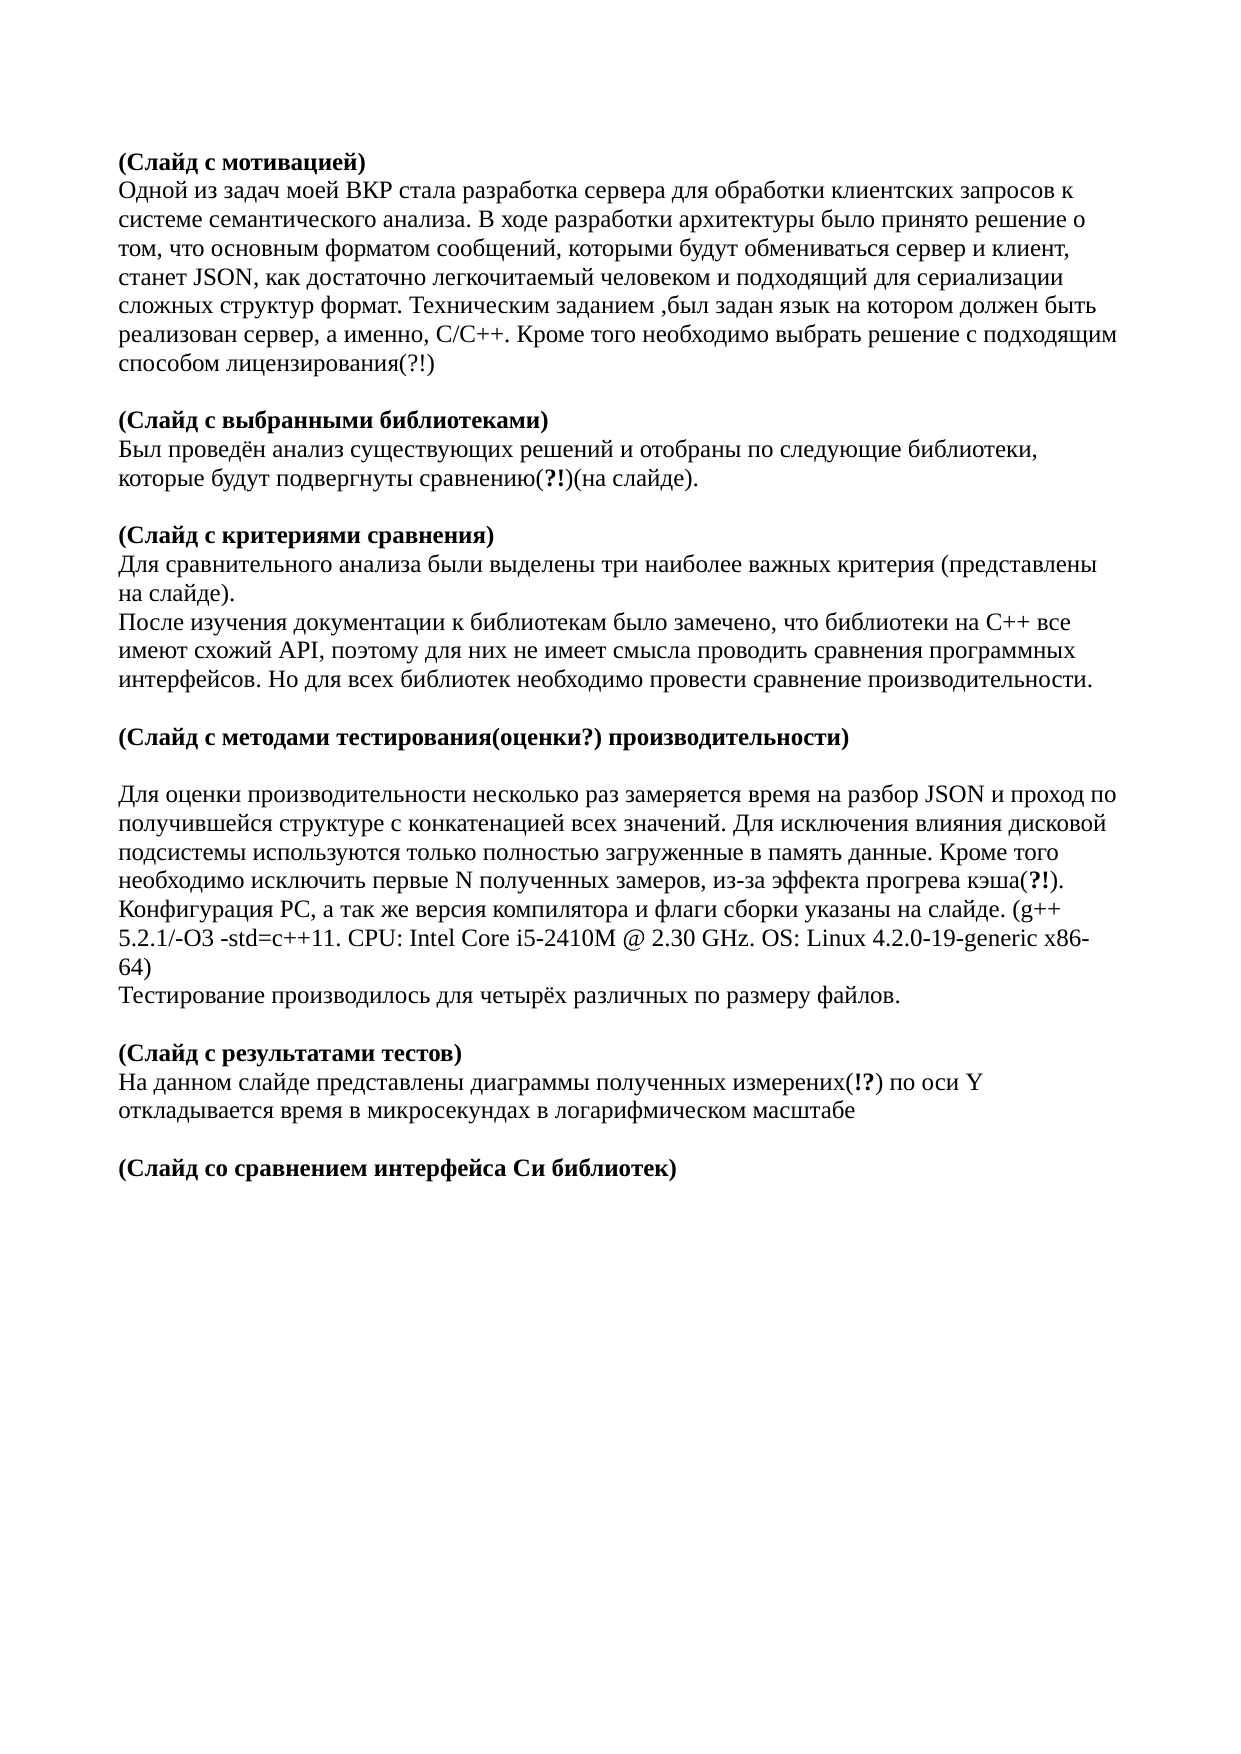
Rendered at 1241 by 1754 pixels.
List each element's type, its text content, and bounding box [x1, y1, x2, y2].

text (Слайд с критериями сравнения) [118, 521, 1122, 549]
text На данном слайде представлены диаграммы полученных измерених(!?) по оси Y откладывается время в микросекундах в логарифмическом масштабе [118, 1067, 1122, 1124]
text (Слайд с мотивацией) [118, 147, 1122, 176]
text Для оценки производительности несколько раз замеряется время на разбор JSON и проход по получившейся структуре с конкатенацией всех значений. Для исключения влияния дисковой подсистемы используются только полностью загруженные в память данные. Кроме того необходимо исключить первые N полученных замеров, из-за эффекта прогрева кэша(?!). [118, 779, 1122, 894]
text Одной из задач моей ВКР стала разработка сервера для обработки клиентских запросов к системе семантического анализа. В ходе разработки архитектуры было принято решение о том, что основным форматом сообщений, которыми будут обмениваться сервер и клиент, станет JSON, как достаточно легкочитаемый человеком и подходящий для сериализации сложных структур формат. Техническим заданием ,был задан язык на котором должен быть реализован сервер, а именно, C/C++. Кроме того необходимо выбрать решение с подходящим способом лицензирования(?!) [118, 176, 1122, 377]
text После изучения документации к библиотекам было замечено, что библиотеки на С++ все имеют схожий API, поэтому для них не имеет смысла проводить сравнения программных интерфейсов. Но для всех библиотек необходимо провести сравнение производительности. [118, 607, 1122, 693]
text Для сравнительного анализа были выделены три наиболее важных критерия (представлены на слайде). [118, 549, 1122, 607]
text (Слайд с результатами тестов) [118, 1038, 1122, 1067]
text (Слайд с выбранными библиотеками) [118, 406, 1122, 434]
text Тестирование производилось для четырёх различных по размеру файлов. [118, 981, 1122, 1009]
text Был проведён анализ существующих решений и отобраны по следующие библиотеки, которые будут подвергнуты сравнению(?!)(на слайде). [118, 434, 1122, 492]
text (Слайд с методами тестирования(оценки?) производительности) [118, 722, 1122, 751]
text (Слайд со сравнением интерфейса Си библиотек) [118, 1153, 1122, 1182]
text Конфигурация PC, а так же версия компилятора и флаги сборки указаны на слайде. (g++ 5.2.1/-O3 -std=c++11. CPU: Intel Core i5-2410M @ 2.30 GHz. OS: Linux 4.2.0-19-generic x86-64) [118, 894, 1122, 981]
